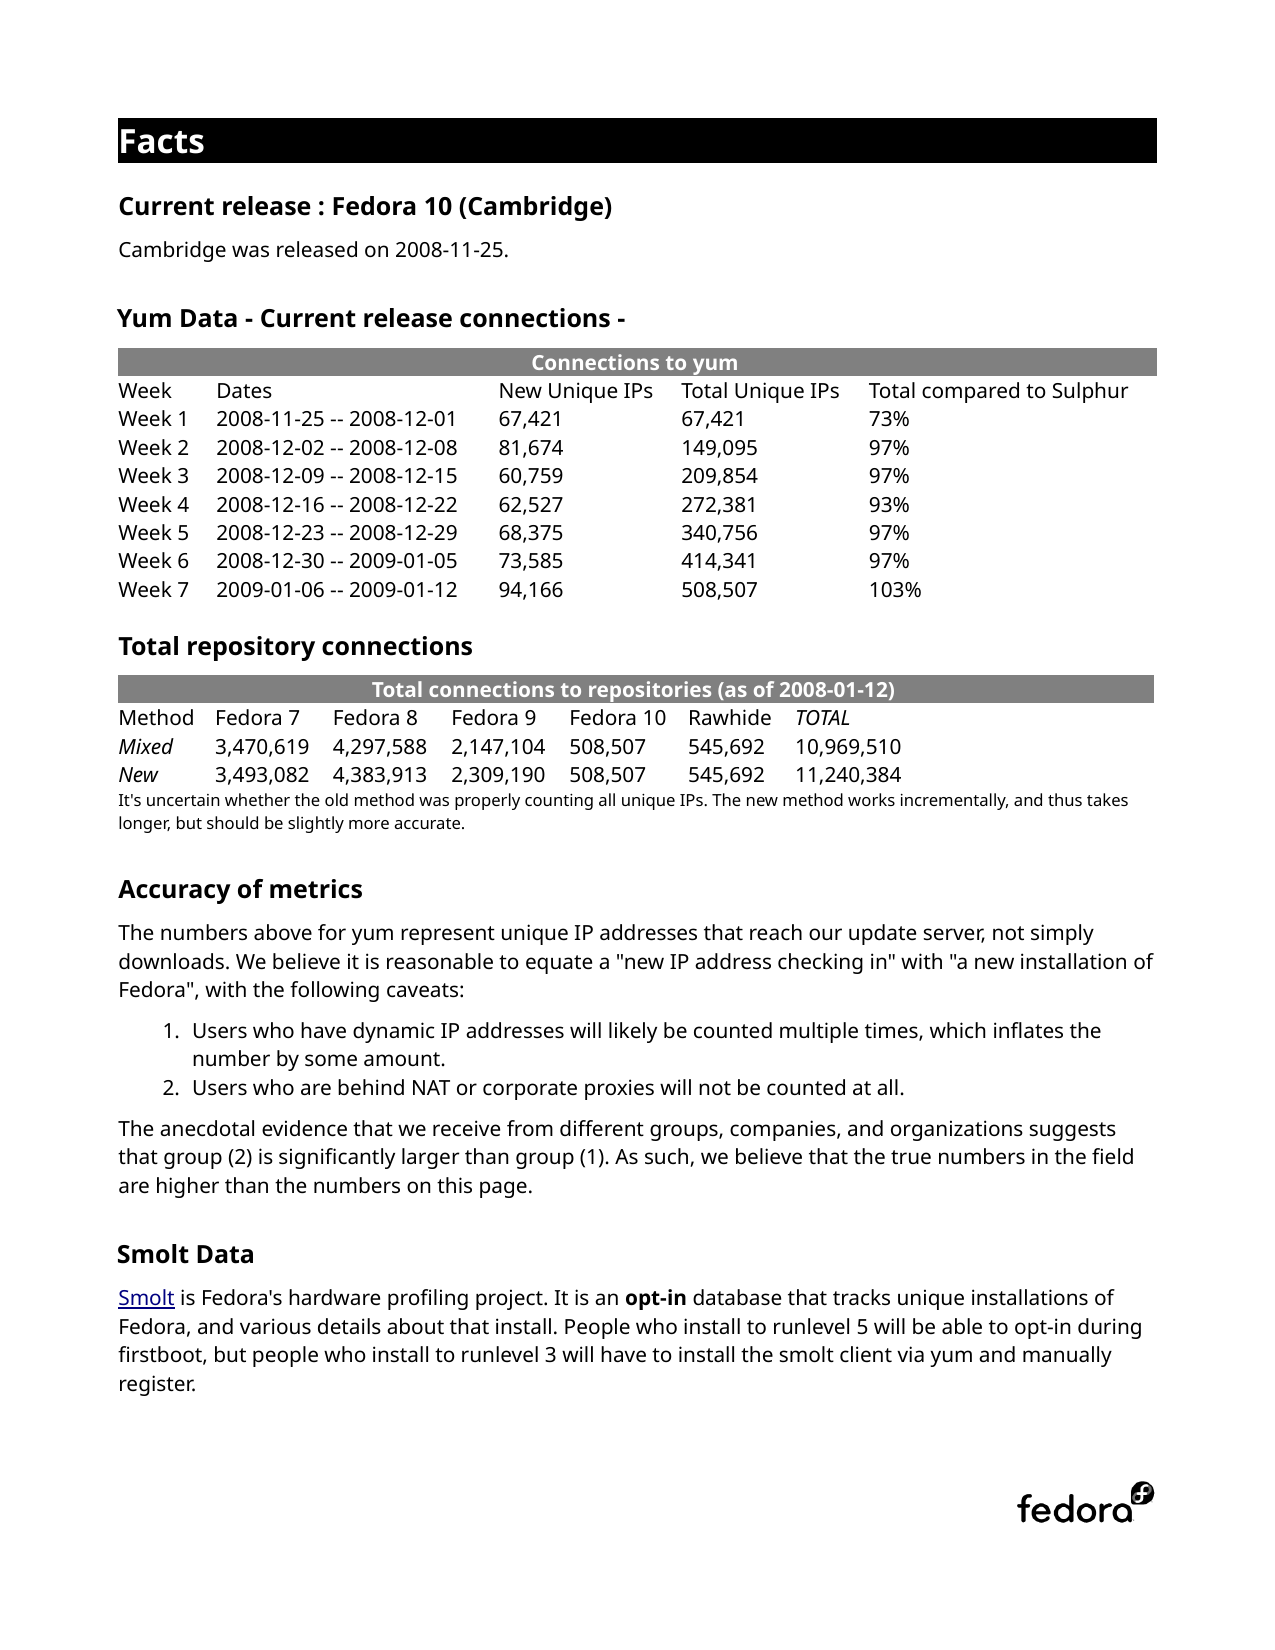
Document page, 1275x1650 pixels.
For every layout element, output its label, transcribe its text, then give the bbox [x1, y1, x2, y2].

table_cell 73,585 [498, 547, 681, 575]
table_cell 2,309,190 [451, 760, 569, 789]
table_cell New [118, 760, 215, 789]
table_cell Fedora 7 [215, 704, 333, 732]
table_cell Week 2 [118, 433, 216, 461]
list Users who are behind NAT or corporate proxies will not be counted at all. [162, 1073, 1157, 1101]
text Cambridge was released on 2008-11-25. [118, 235, 1157, 263]
table_cell 67,421 [498, 405, 681, 433]
table_cell 2008-12-09 -- 2008-12-15 [216, 461, 498, 490]
table_cell 97% [869, 433, 1157, 461]
table_cell 67,421 [681, 405, 869, 433]
table_cell 62,527 [498, 490, 681, 518]
table_cell 4,383,913 [333, 760, 451, 789]
table_cell 68,375 [498, 518, 681, 547]
table_cell 81,674 [498, 433, 681, 461]
table_cell Week [118, 376, 216, 404]
table_cell 93% [869, 490, 1157, 518]
table_cell 11,240,384 [795, 760, 1154, 789]
table_cell 508,507 [681, 575, 869, 603]
table_cell Fedora 10 [569, 704, 688, 732]
table_cell Week 1 [118, 405, 216, 433]
text It's uncertain whether the old method was properly counting all unique IPs. The new method works incrementally, and thus takes longer, but should be slightly more accurate. [118, 789, 1157, 834]
table_cell Fedora 9 [451, 704, 569, 732]
table_cell Week 4 [118, 490, 216, 518]
table_cell 10,969,510 [795, 732, 1154, 760]
table_cell 73% [869, 405, 1157, 433]
table_cell 97% [869, 461, 1157, 490]
table_cell 97% [869, 518, 1157, 547]
table_cell 3,493,082 [215, 760, 333, 789]
table_cell 545,692 [688, 760, 795, 789]
table_cell 209,854 [681, 461, 869, 490]
table_cell 3,470,619 [215, 732, 333, 760]
table_cell 2008-12-30 -- 2009-01-05 [216, 547, 498, 575]
text The anecdotal evidence that we receive from different groups, companies, and organizations suggests that group (2) is significantly larger than group (1). As such, we believe that the true numbers in the field are higher than the numbers on this page. [118, 1114, 1157, 1199]
text Facts [118, 118, 1157, 163]
subtitle Total repository connections [118, 628, 1157, 663]
table_cell 2008-11-25 -- 2008-12-01 [216, 405, 498, 433]
text The numbers above for yum represent unique IP addresses that reach our update server, not simply downloads. We believe it is reasonable to equate a "new IP address checking in" with "a new installation of Fedora", with the following caveats: [118, 918, 1157, 1004]
subtitle Current release : Fedora 10 (Cambridge) [118, 188, 1157, 223]
table_cell 97% [869, 547, 1157, 575]
table_cell Mixed [118, 732, 215, 760]
table_cell Fedora 8 [333, 704, 451, 732]
table_cell 2,147,104 [451, 732, 569, 760]
table_cell 4,297,588 [333, 732, 451, 760]
table_cell 272,381 [681, 490, 869, 518]
table_cell Dates [216, 376, 498, 404]
table_cell Week 3 [118, 461, 216, 490]
subtitle Smolt Data [117, 1237, 1157, 1271]
table_cell New Unique IPs [498, 376, 681, 404]
table_cell Week 7 [118, 575, 216, 603]
table_cell Rawhide [688, 704, 795, 732]
table_cell Week 6 [118, 547, 216, 575]
table_cell TOTAL [795, 704, 1154, 732]
table_cell 2009-01-06 -- 2009-01-12 [216, 575, 498, 603]
table_cell 340,756 [681, 518, 869, 547]
table_cell 94,166 [498, 575, 681, 603]
table_cell Total Unique IPs [681, 376, 869, 404]
table_cell 508,507 [569, 732, 688, 760]
list Users who have dynamic IP addresses will likely be counted multiple times, which inflates the number by some amount. [162, 1016, 1157, 1073]
table_cell 414,341 [681, 547, 869, 575]
text Smolt is Fedora's hardware profiling project. It is an opt-in database that tracks unique installations of Fedora, and various details about that install. People who install to runlevel 5 will be able to opt-in during firstboot, but people who install to runlevel 3 will have to install the smolt client via yum and manually register. [118, 1283, 1157, 1397]
table_cell 60,759 [498, 461, 681, 490]
table_cell 2008-12-02 -- 2008-12-08 [216, 433, 498, 461]
table_cell 508,507 [569, 760, 688, 789]
table_cell Total compared to Sulphur [869, 376, 1157, 404]
table_cell Week 5 [118, 518, 216, 547]
table_cell 149,095 [681, 433, 869, 461]
table_cell 2008-12-23 -- 2008-12-29 [216, 518, 498, 547]
table_cell 103% [869, 575, 1157, 603]
table_cell Method [118, 704, 215, 732]
table_cell 2008-12-16 -- 2008-12-22 [216, 490, 498, 518]
subtitle Accuracy of metrics [118, 872, 1157, 906]
picture [1007, 1474, 1163, 1532]
table_cell 545,692 [688, 732, 795, 760]
subtitle Yum Data - Current release connections - [117, 301, 1157, 335]
